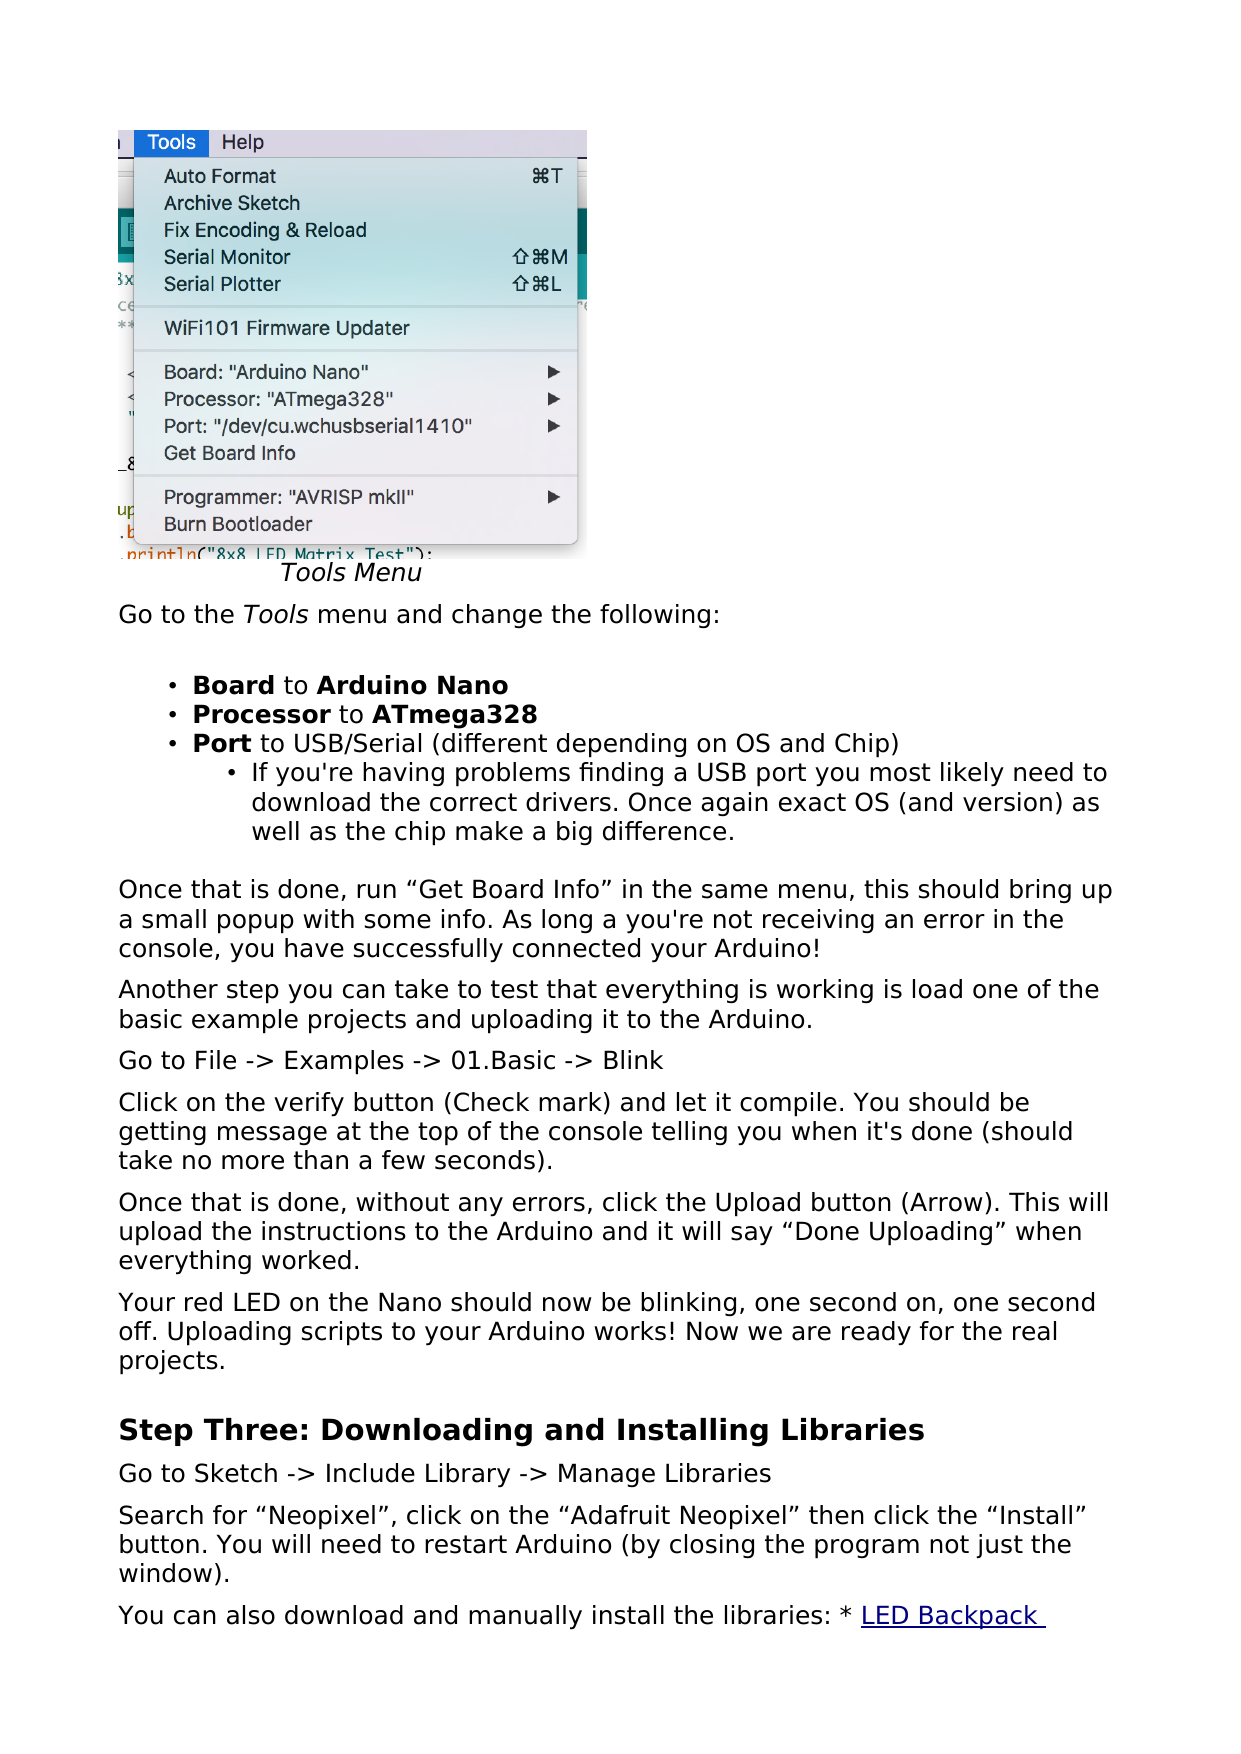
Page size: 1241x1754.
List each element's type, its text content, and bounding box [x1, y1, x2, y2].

list Processor to ATmega328 [177, 700, 1122, 729]
text Go to the Tools menu and change the following: [118, 600, 1122, 629]
text Once that is done, without any errors, click the Upload button (Arrow). This will upload the instructions to the Arduino and it will say “Done Uploading” when everything worked. [118, 1188, 1122, 1276]
text Tools Menu [118, 559, 587, 587]
list Port to USB/Serial (different depending on OS and Chip) [177, 729, 1122, 759]
text Search for “Neopixel”, click on the “Adafruit Neopixel” then click the “Install” button. You will need to restart Arduino (by closing the program not just the window). [118, 1501, 1122, 1589]
text Another step you can take to test that everything is working is load one of the basic example projects and uploading it to the Arduino. [118, 976, 1122, 1034]
list If you're having problems finding a USB port you most likely need to download the correct drivers. Once again exact OS (and version) as well as the chip make a big difference. [236, 759, 1122, 846]
text Go to Sketch -> Include Library -> Manage Libraries [118, 1459, 1122, 1489]
list Board to Arduino Nano [177, 671, 1122, 700]
text Once that is done, run “Get Board Info” in the same menu, this should bring up a small popup with some info. As long a you're not receiving an error in the console, you have successfully connected your Arduino! [118, 876, 1122, 963]
picture [118, 130, 587, 559]
text Your red LED on the Nano should now be blinking, one second on, one second off. Uploading scripts to your Arduino works! Now we are ready for the real projects. [118, 1288, 1122, 1376]
text Go to File -> Examples -> 01.Basic -> Blink [118, 1046, 1122, 1076]
subtitle Step Three: Downloading and Installing Libraries [118, 1413, 1122, 1447]
text You can also download and manually install the libraries: * LED Backpack [118, 1601, 1122, 1630]
text Click on the verify button (Check mark) and let it compile. You should be getting message at the top of the console telling you when it's done (should take no more than a few seconds). [118, 1088, 1122, 1176]
